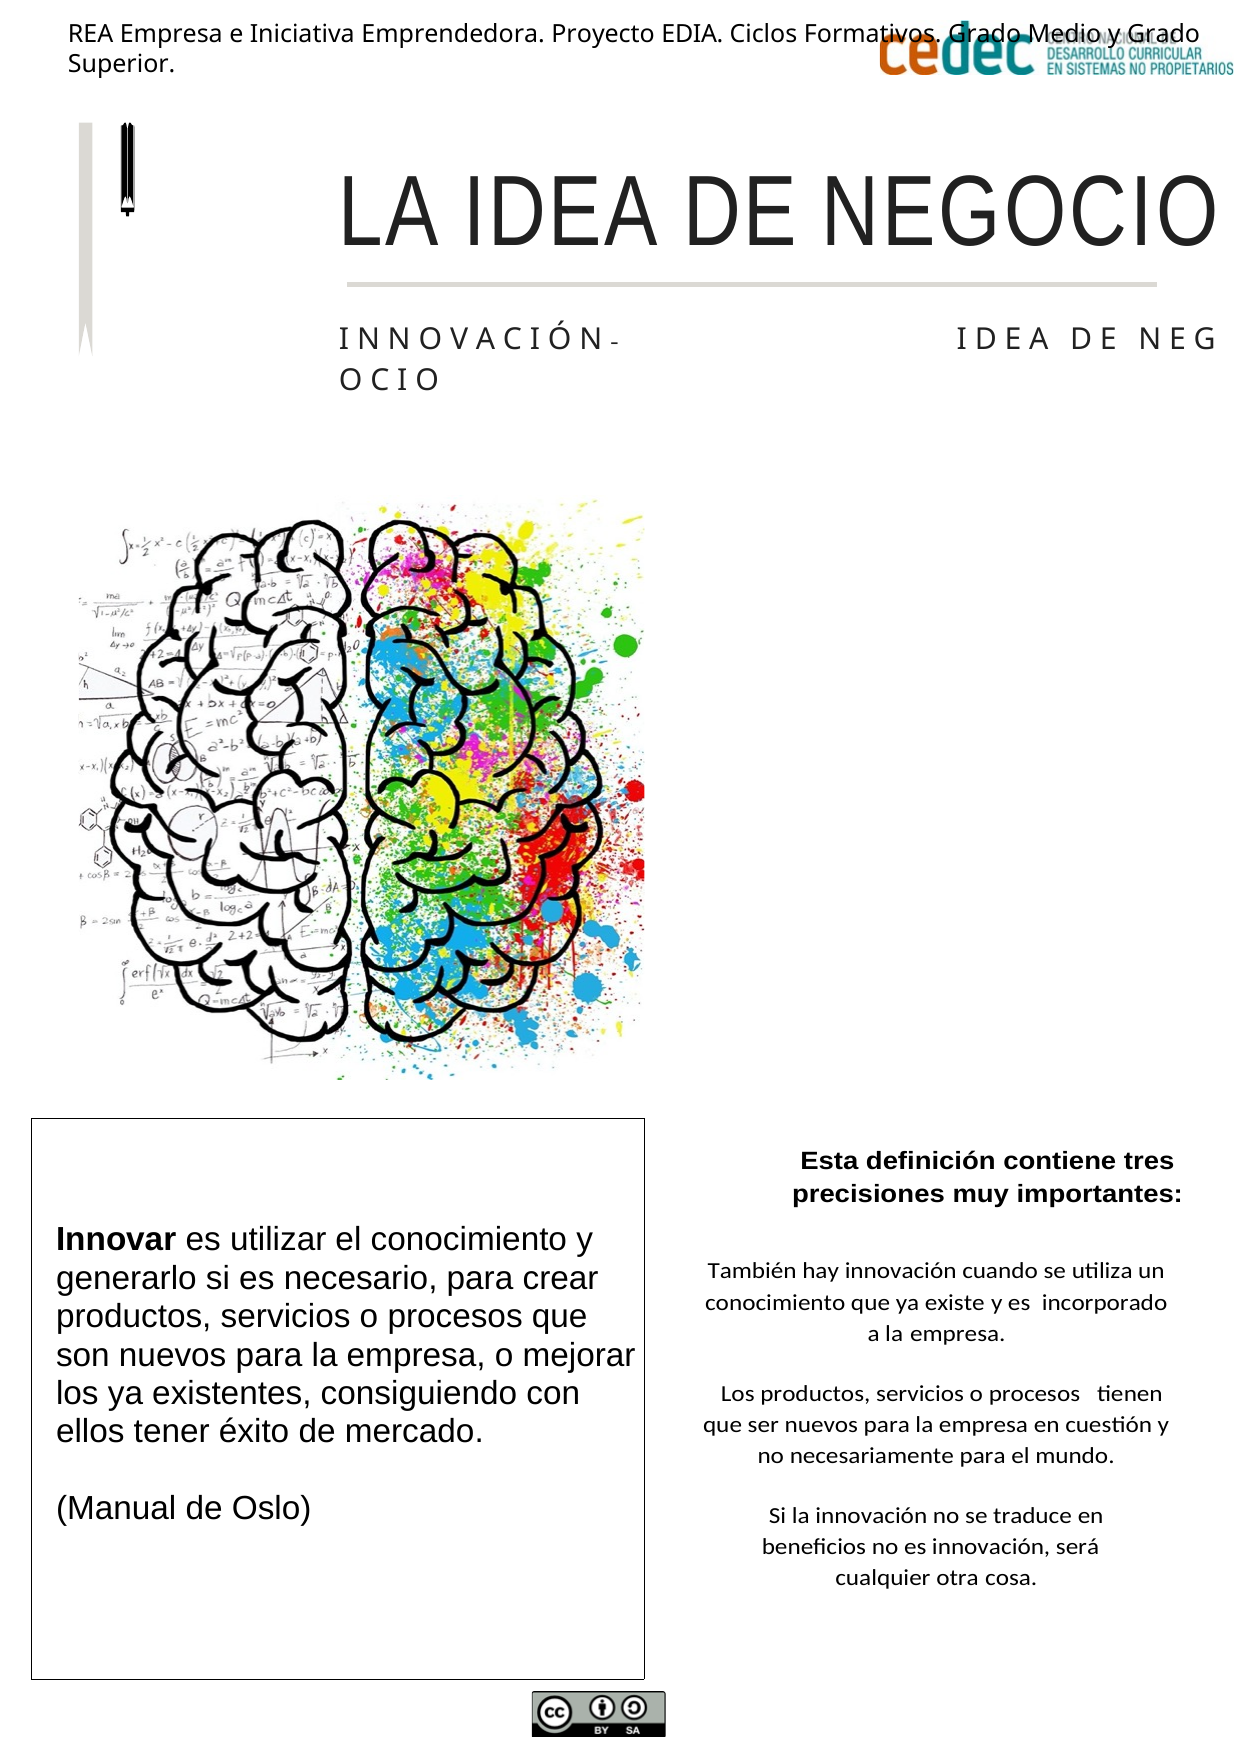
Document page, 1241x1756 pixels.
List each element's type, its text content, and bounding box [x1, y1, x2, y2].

list cualquier otra cosa. [726, 1563, 1147, 1591]
list Los productos, servicios o procesos tienen que ser nuevos para la empresa en cuestión y no necesariamente para el mundo. [690, 1379, 1182, 1469]
list Si la innovación no se traduce en beneficios no es innovación, será [726, 1501, 1147, 1560]
text Innovar es utilizar el conocimiento y generarlo si es necesario, para crear productos, servicios o procesos que son nuevos para la empresa, o mejorar los ya existentes, consiguiendo con ellos tener éxito de mercado. [56, 1219, 644, 1450]
subtitle REA Empresa e Iniciativa Emprendedora. Proyecto EDIA. Ciclos Formativos. Grado Medio y Grado Superior. [68, 18, 1240, 79]
text (Manual de Oslo) [56, 1488, 644, 1527]
subtitle [32, 1119, 644, 1679]
text LA IDEA DE NEGOCIO [339, 152, 1240, 267]
text I N N O V A C I Ó N - I D E A D E N E G O C I O [339, 317, 1240, 399]
subtitle Esta definición contiene tres precisiones muy importantes: [734, 1146, 1240, 1208]
subtitle También hay innovación cuando se utiliza un conocimiento que ya existe y es incorporado a la empresa. [703, 1256, 1170, 1347]
